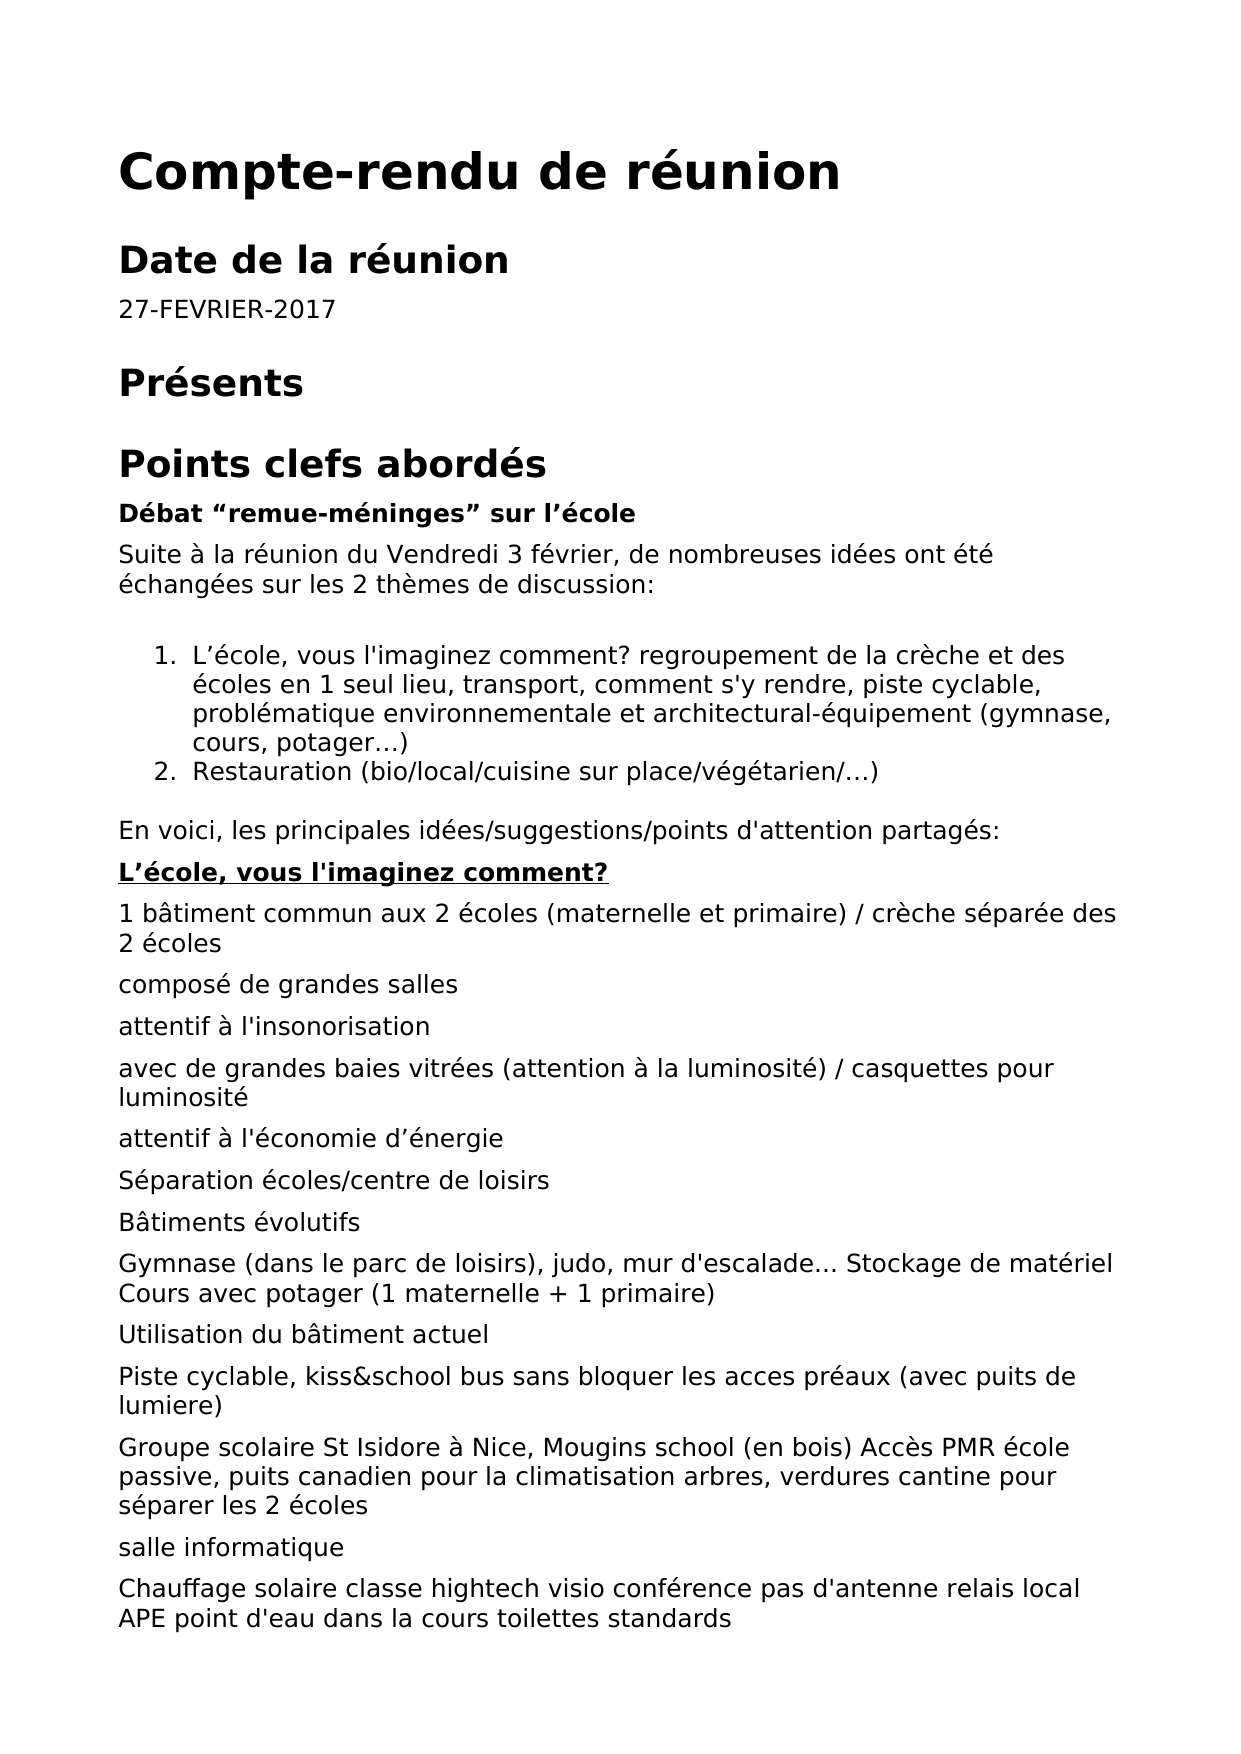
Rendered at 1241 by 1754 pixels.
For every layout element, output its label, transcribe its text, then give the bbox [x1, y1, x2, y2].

text 27-FEVRIER-2017 [118, 295, 1122, 324]
text Bâtiments évolutifs [118, 1208, 1122, 1237]
text Gymnase (dans le parc de loisirs), judo, mur d'escalade... Stockage de matériel Cours avec potager (1 maternelle + 1 primaire) [118, 1249, 1122, 1308]
text Chauffage solaire classe hightech visio conférence pas d'antenne relais local APE point d'eau dans la cours toilettes standards [118, 1574, 1122, 1633]
list L’école, vous l'imaginez comment? regroupement de la crèche et des écoles en 1 seul lieu, transport, comment s'y rendre, piste cyclable, problématique environnementale et architectural-équipement (gymnase, cours, potager…) [177, 641, 1122, 758]
text Utilisation du bâtiment actuel [118, 1320, 1122, 1349]
subtitle Présents [118, 362, 1122, 405]
text avec de grandes baies vitrées (attention à la luminosité) / casquettes pour luminosité [118, 1054, 1122, 1112]
text En voici, les principales idées/suggestions/points d'attention partagés: [118, 816, 1122, 845]
text Séparation écoles/centre de loisirs [118, 1166, 1122, 1195]
subtitle Points clefs abordés [118, 443, 1122, 486]
text attentif à l'économie d’énergie [118, 1124, 1122, 1154]
list Restauration (bio/local/cuisine sur place/végétarien/…) [177, 758, 1122, 787]
text Piste cyclable, kiss&school bus sans bloquer les acces préaux (avec puits de lumiere) [118, 1362, 1122, 1420]
text composé de grandes salles [118, 970, 1122, 999]
text 1 bâtiment commun aux 2 écoles (maternelle et primaire) / crèche séparée des 2 écoles [118, 899, 1122, 958]
text Suite à la réunion du Vendredi 3 février, de nombreuses idées ont été échangées sur les 2 thèmes de discussion: [118, 541, 1122, 599]
text Groupe scolaire St Isidore à Nice, Mougins school (en bois) Accès PMR école passive, puits canadien pour la climatisation arbres, verdures cantine pour séparer les 2 écoles [118, 1433, 1122, 1520]
subtitle Compte-rendu de réunion [118, 143, 1122, 201]
text Débat “remue-méninges” sur l’école [118, 499, 1122, 528]
text salle informatique [118, 1533, 1122, 1562]
text L’école, vous l'imaginez comment? [118, 858, 1122, 887]
text attentif à l'insonorisation [118, 1012, 1122, 1041]
subtitle Date de la réunion [118, 239, 1122, 282]
